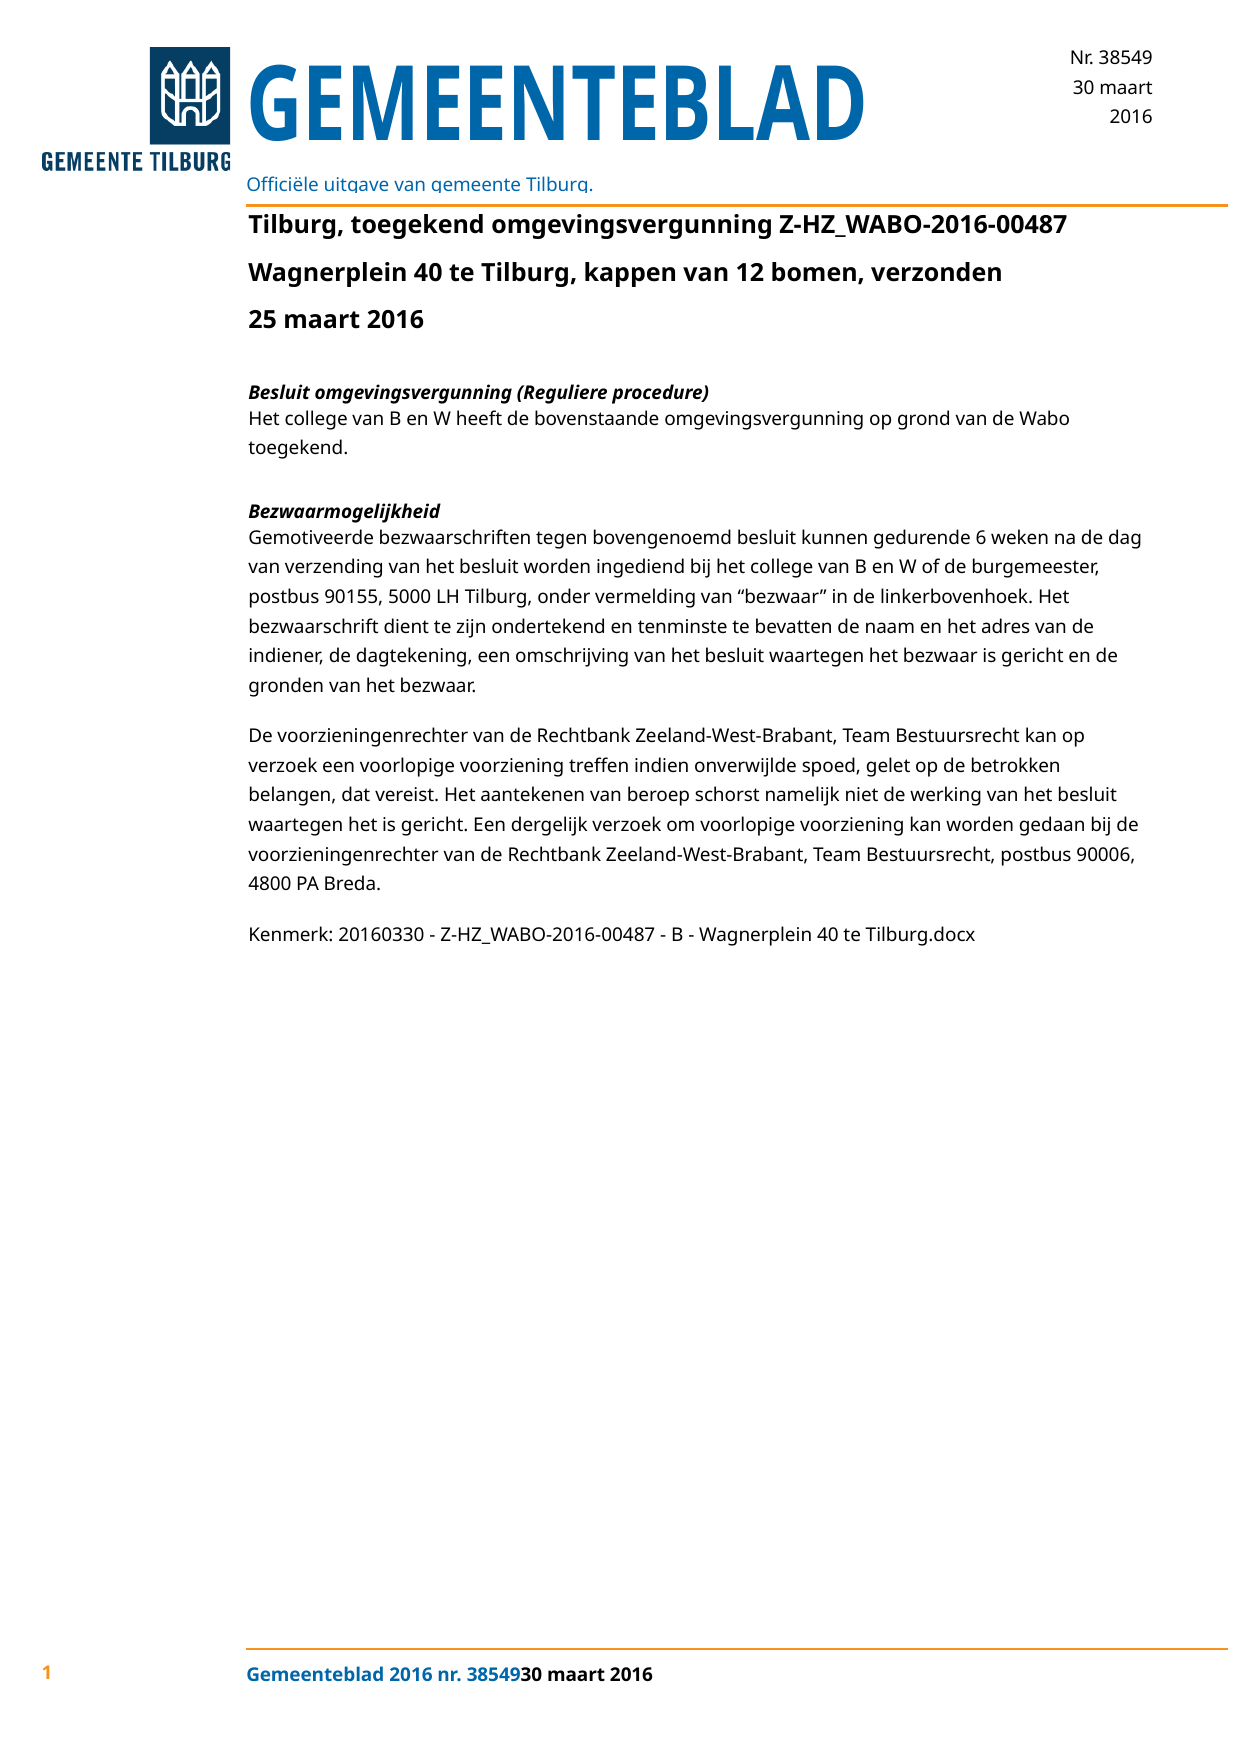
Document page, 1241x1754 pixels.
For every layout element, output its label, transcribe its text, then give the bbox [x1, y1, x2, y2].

text De voorzieningenrechter van de Rechtbank Zeeland-West-Brabant, Team Bestuursrecht kan op verzoek een voorlopige voorziening treffen indien onverwijlde spoed, gelet op de betrokken belangen, dat vereist. Het aantekenen van beroep schorst namelijk niet de werking van het besluit waartegen het is gericht. Een dergelijk verzoek om voorlopige voorziening kan worden gedaan bij de voorzieningenrechter van de Rechtbank Zeeland-West-Brabant, Team Bestuursrecht, postbus 90006, 4800 PA Breda. [248, 722, 1152, 896]
text Kenmerk: 20160330 - Z-HZ_WABO-2016-00487 - B - Wagnerplein 40 te Tilburg.docx [248, 921, 1152, 946]
text Bezwaarmogelijkheid [248, 498, 1152, 524]
text Besluit omgevingsvergunning (Reguliere procedure) [248, 379, 1152, 405]
text Het college van B en W heeft de bovenstaande omgevingsvergunning op grond van de Wabo toegekend. [248, 405, 1152, 460]
text Gemotiveerde bezwaarschriften tegen bovengenoemd besluit kunnen gedurende 6 weken na de dag van verzending van het besluit worden ingediend bij het college van B en W of de burgemeester, postbus 90155, 5000 LH Tilburg, onder vermelding van “bezwaar” in de linkerbovenhoek. Het bezwaarschrift dient te zijn ondertekend en tenminste te bevatten de naam en het adres van de indiener, de dagtekening, een omschrijving van het besluit waartegen het bezwaar is gericht en de gronden van het bezwaar. [248, 524, 1152, 698]
text Tilburg, toegekend omgevingsvergunning Z-HZ_WABO-2016-00487 Wagnerplein 40 te Tilburg, kappen van 12 bomen, verzonden 25 maart 2016 [248, 207, 1152, 336]
picture [41, 47, 231, 172]
